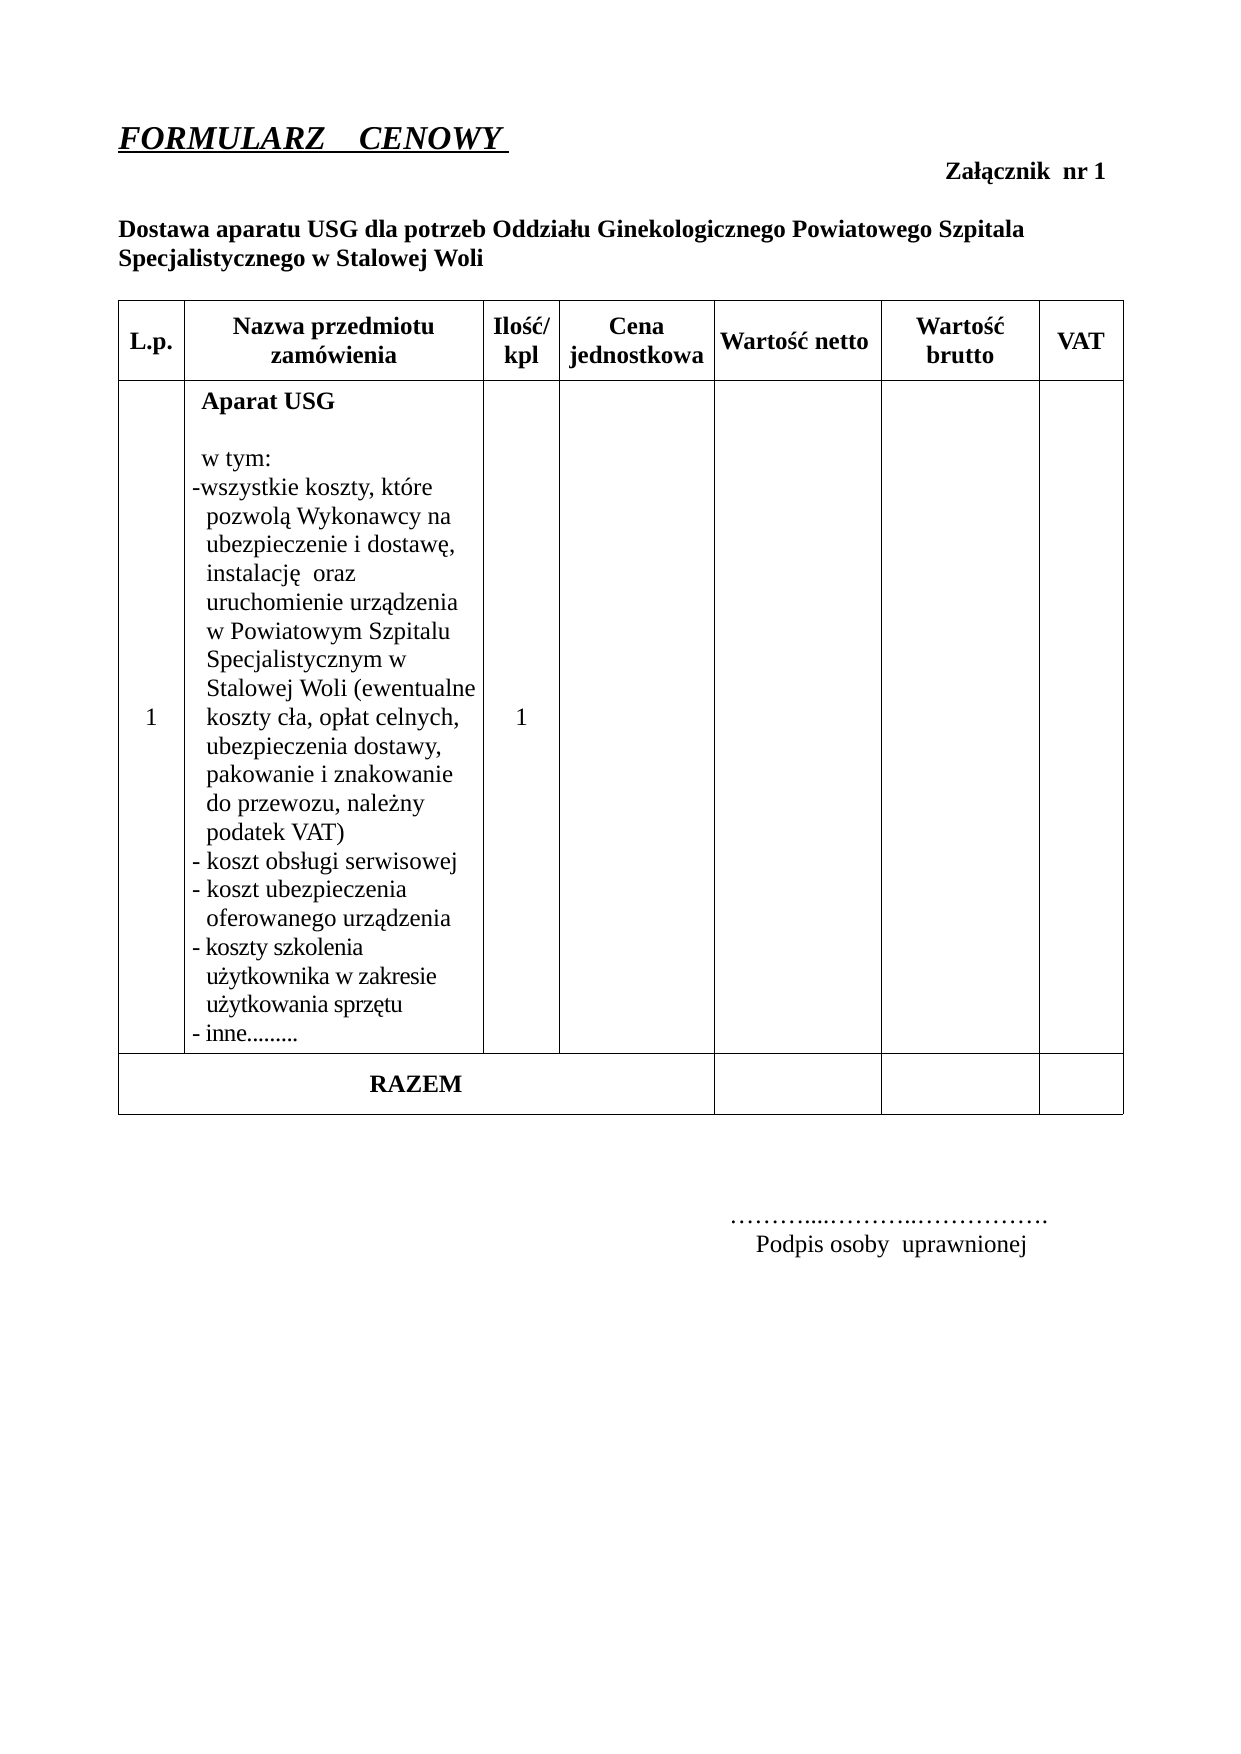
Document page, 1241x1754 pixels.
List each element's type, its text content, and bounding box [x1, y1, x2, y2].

text Załącznik nr 1 [945, 156, 1122, 185]
table_cell RAZEM [119, 1054, 714, 1114]
subtitle FORMULARZ CENOWY [118, 118, 1122, 156]
table_cell [1040, 381, 1123, 1053]
text Podpis osoby uprawnionej [118, 1229, 1122, 1257]
table_header L.p. [119, 301, 184, 380]
table_header Cena jednostkowa [560, 301, 714, 380]
table_cell 1 [119, 381, 184, 1053]
table_cell [882, 381, 1039, 1053]
table_cell [715, 1054, 881, 1114]
table_header VAT [1040, 301, 1123, 380]
table_cell [715, 381, 881, 1053]
table_cell [1040, 1054, 1123, 1114]
table_cell [560, 381, 714, 1053]
table_header Nazwa przedmiotu zamówienia [185, 301, 483, 380]
table_cell [882, 1054, 1039, 1114]
table_header Wartość netto [715, 301, 881, 380]
table_cell 1 [484, 381, 559, 1053]
text Dostawa aparatu USG dla potrzeb Oddziału Ginekologicznego Powiatowego Szpitala Specjalistycznego w Stalowej Woli [118, 214, 1122, 271]
table_header Wartość brutto [882, 301, 1039, 380]
table_header Ilość/ kpl [484, 301, 559, 380]
text ………....………..……………. [710, 1200, 1122, 1229]
table_cell Aparat USG w tym: -wszystkie koszty, które pozwolą Wykonawcy na ubezpieczenie i dostawę, instalację oraz uruchomienie urządzenia w Powiatowym Szpitalu Specjalistycznym w Stalowej Woli (ewentualne koszty cła, opłat celnych, ubezpieczenia dostawy, pakowanie i znakowanie do przewozu, należny podatek VAT) - koszt obsługi serwisowej - koszt ubezpieczenia oferowanego urządzenia - koszty szkolenia użytkownika w zakresie użytkowania sprzętu - inne......... [185, 381, 483, 1053]
